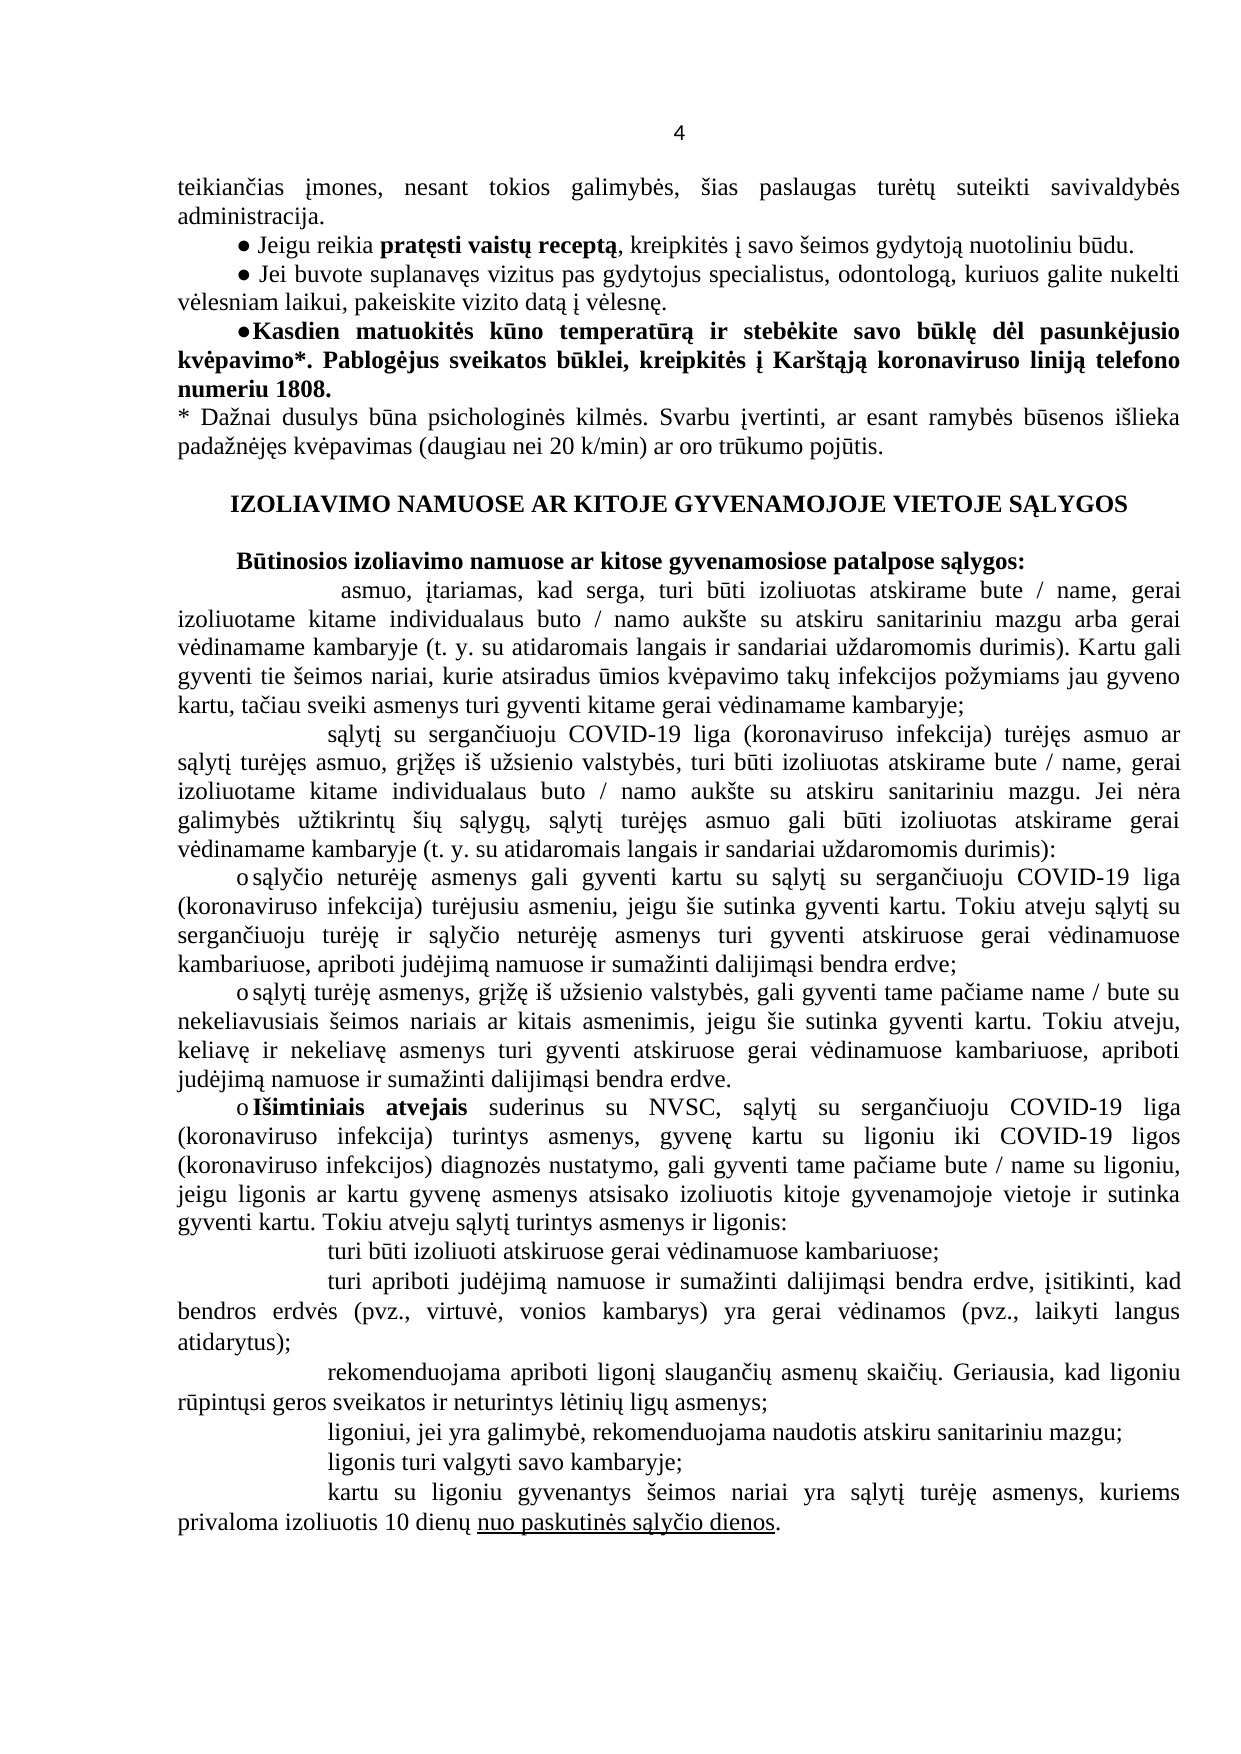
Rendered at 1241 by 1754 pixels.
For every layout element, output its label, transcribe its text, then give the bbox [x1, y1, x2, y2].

text  ligonis turi valgyti savo kambaryje; [177, 1447, 1181, 1476]
text ● Jei buvote suplanavęs vizitus pas gydytojus specialistus, odontologą, kuriuos galite nukelti vėlesniam laikui, pakeiskite vizito datą į vėlesnę. [177, 259, 1181, 316]
text ● Kasdien matuokitės kūno temperatūrą ir stebėkite savo būklę dėl pasunkėjusio kvėpavimo*. Pablogėjus sveikatos būklei, kreipkitės į Karštąją koronaviruso liniją telefono numeriu 1808. [177, 316, 1181, 402]
text * Dažnai dusulys būna psichologinės kilmės. Svarbu įvertinti, ar esant ramybės būsenos išlieka padažnėjęs kvėpavimas (daugiau nei 20 k/min) ar oro trūkumo pojūtis. [177, 402, 1181, 460]
text teikiančias įmones, nesant tokios galimybės, šias paslaugas turėtų suteikti savivaldybės administracija. [177, 172, 1181, 230]
text  rekomenduojama apriboti ligonį slaugančių asmenų skaičių. Geriausia, kad ligoniu rūpintųsi geros sveikatos ir neturintys lėtinių ligų asmenys; [177, 1357, 1181, 1416]
text Būtinosios izoliavimo namuose ar kitose gyvenamosiose patalpose sąlygos: [177, 546, 1181, 575]
text ● Jeigu reikia pratęsti vaistų receptą, kreipkitės į savo šeimos gydytoją nuotoliniu būdu. [236, 230, 1181, 259]
text  turi būti izoliuoti atskiruose gerai vėdinamuose kambariuose; [177, 1236, 1181, 1265]
text izoliavimo namuose ar kitoje gyvenamojoje vietoje sąlygos [177, 489, 1181, 517]
text  ligoniui, jei yra galimybė, rekomenduojama naudotis atskiru sanitariniu mazgu; [177, 1417, 1181, 1446]
text  turi apriboti judėjimą namuose ir sumažinti dalijimąsi bendra erdve, įsitikinti, kad bendros erdvės (pvz., virtuvė, vonios kambarys) yra gerai vėdinamos (pvz., laikyti langus atidarytus); [177, 1266, 1181, 1355]
text o sąlytį turėję asmenys, grįžę iš užsienio valstybės, gali gyventi tame pačiame name / bute su nekeliavusiais šeimos nariais ar kitais asmenimis, jeigu šie sutinka gyventi kartu. Tokiu atveju, keliavę ir nekeliavę asmenys turi gyventi atskiruose gerai vėdinamuose kambariuose, apriboti judėjimą namuose ir sumažinti dalijimąsi bendra erdve. [177, 977, 1181, 1092]
text  sąlytį su sergančiuoju COVID-19 liga (koronaviruso infekcija) turėjęs asmuo ar sąlytį turėjęs asmuo, grįžęs iš užsienio valstybės, turi būti izoliuotas atskirame bute / name, gerai izoliuotame kitame individualaus buto / namo aukšte su atskiru sanitariniu mazgu. Jei nėra galimybės užtikrintų šių sąlygų, sąlytį turėjęs asmuo gali būti izoliuotas atskirame gerai vėdinamame kambaryje (t. y. su atidaromais langais ir sandariai uždaromomis durimis): [177, 719, 1181, 862]
text  kartu su ligoniu gyvenantys šeimos nariai yra sąlytį turėję asmenys, kuriems privaloma izoliuotis 10 dienų nuo paskutinės sąlyčio dienos. [177, 1477, 1181, 1536]
text o Išimtiniais atvejais suderinus su NVSC, sąlytį su sergančiuoju COVID-19 liga (koronaviruso infekcija) turintys asmenys, gyvenę kartu su ligoniu iki COVID-19 ligos (koronaviruso infekcijos) diagnozės nustatymo, gali gyventi tame pačiame bute / name su ligoniu, jeigu ligonis ar kartu gyvenę asmenys atsisako izoliuotis kitoje gyvenamojoje vietoje ir sutinka gyventi kartu. Tokiu atveju sąlytį turintys asmenys ir ligonis: [177, 1092, 1181, 1236]
text  asmuo, įtariamas, kad serga, turi būti izoliuotas atskirame bute / name, gerai izoliuotame kitame individualaus buto / namo aukšte su atskiru sanitariniu mazgu arba gerai vėdinamame kambaryje (t. y. su atidaromais langais ir sandariai uždaromomis durimis). Kartu gali gyventi tie šeimos nariai, kurie atsiradus ūmios kvėpavimo takų infekcijos požymiams jau gyveno kartu, tačiau sveiki asmenys turi gyventi kitame gerai vėdinamame kambaryje; [177, 575, 1181, 719]
text o sąlyčio neturėję asmenys gali gyventi kartu su sąlytį su sergančiuoju COVID-19 liga (koronaviruso infekcija) turėjusiu asmeniu, jeigu šie sutinka gyventi kartu. Tokiu atveju sąlytį su sergančiuoju turėję ir sąlyčio neturėję asmenys turi gyventi atskiruose gerai vėdinamuose kambariuose, apriboti judėjimą namuose ir sumažinti dalijimąsi bendra erdve; [177, 862, 1181, 977]
